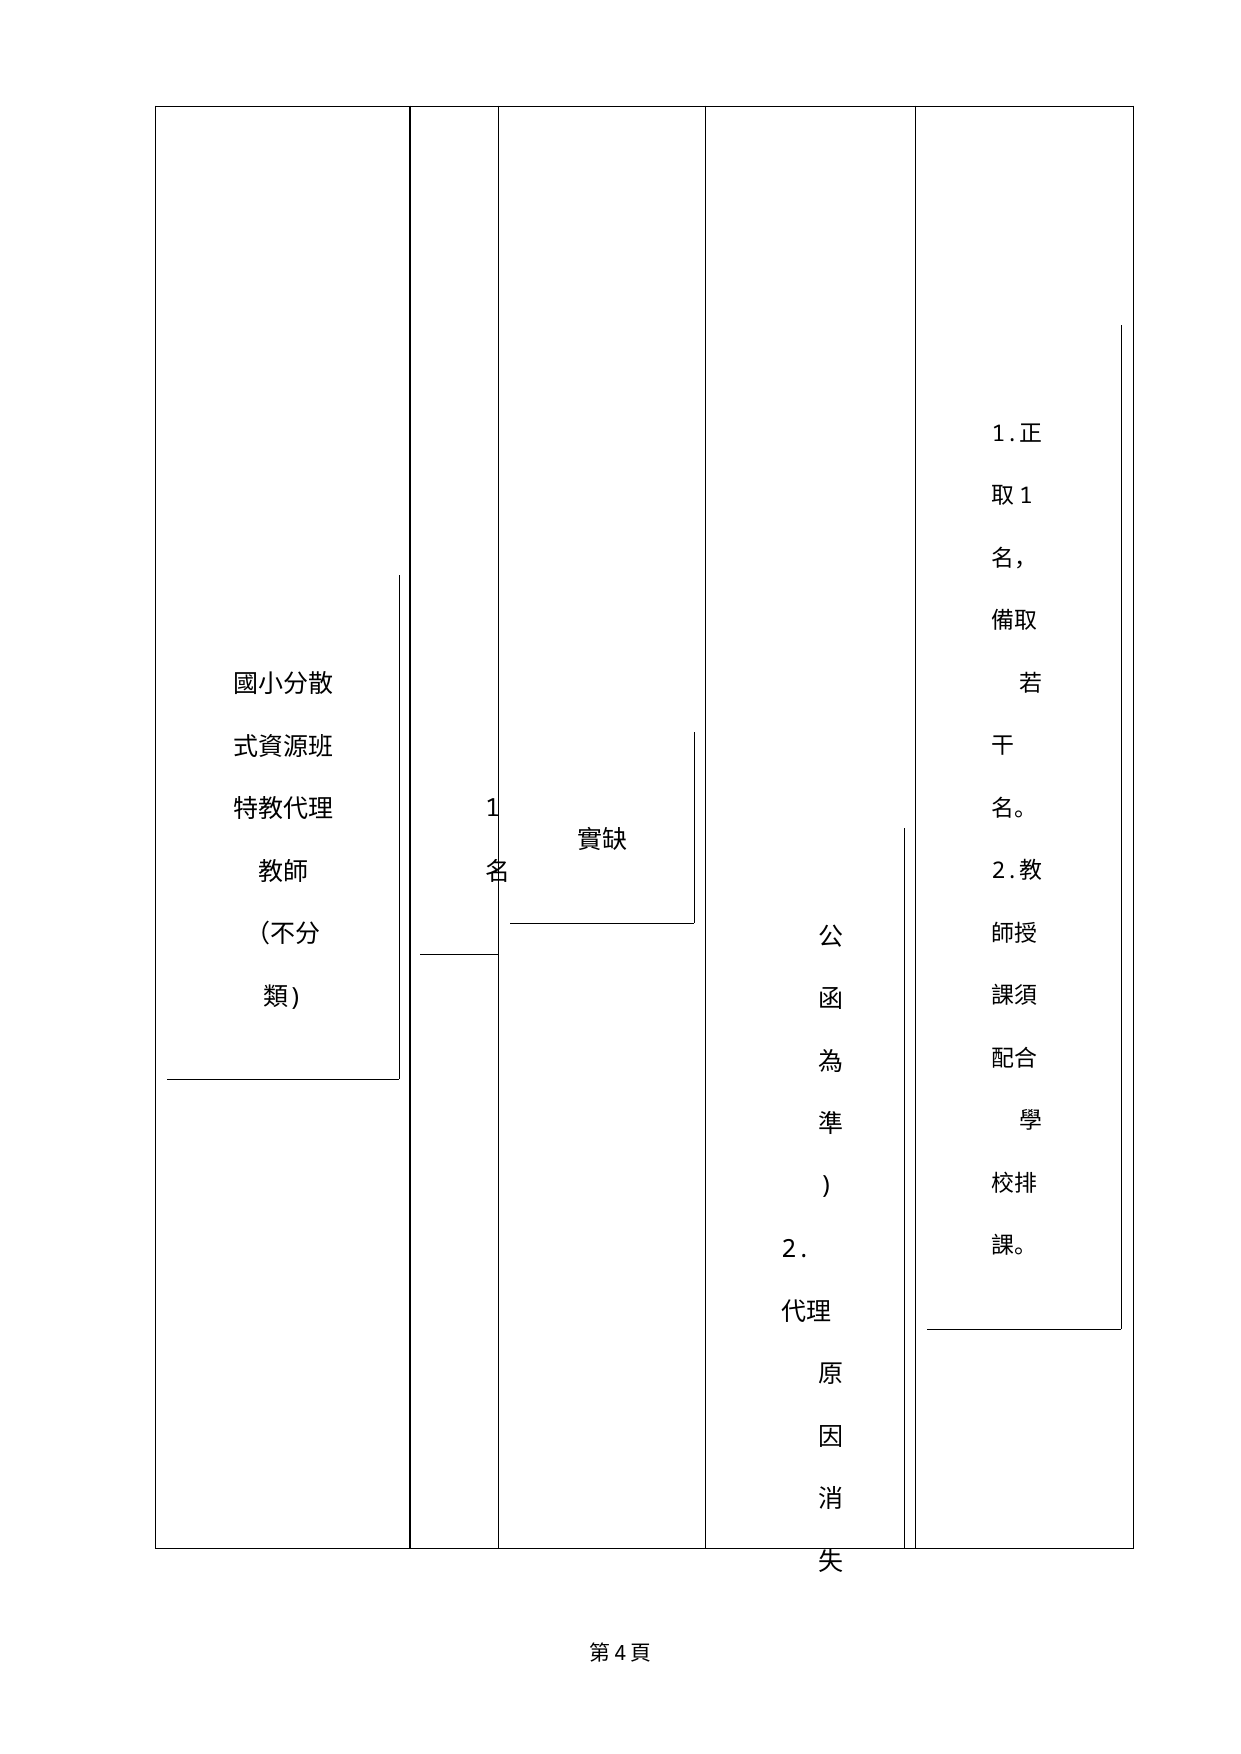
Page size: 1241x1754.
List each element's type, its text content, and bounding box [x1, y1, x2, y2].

table_cell 1名 [411, 107, 498, 1548]
table_cell 自115年8月1日(或實際到職日)起至116年7月31日止或經費用罄為止。(聘約期程依教育局公函為準) 代理原因消失時即無條件終止聘約。 [706, 107, 915, 1548]
table_cell 國小分散式資源班 特教代理教師 （不分類) [156, 107, 409, 1548]
table_cell 實缺 [499, 107, 705, 1548]
table_cell 1.正取1名，備取 若干名。 2.教師授課須配合 學校排課。 [916, 107, 1133, 1548]
